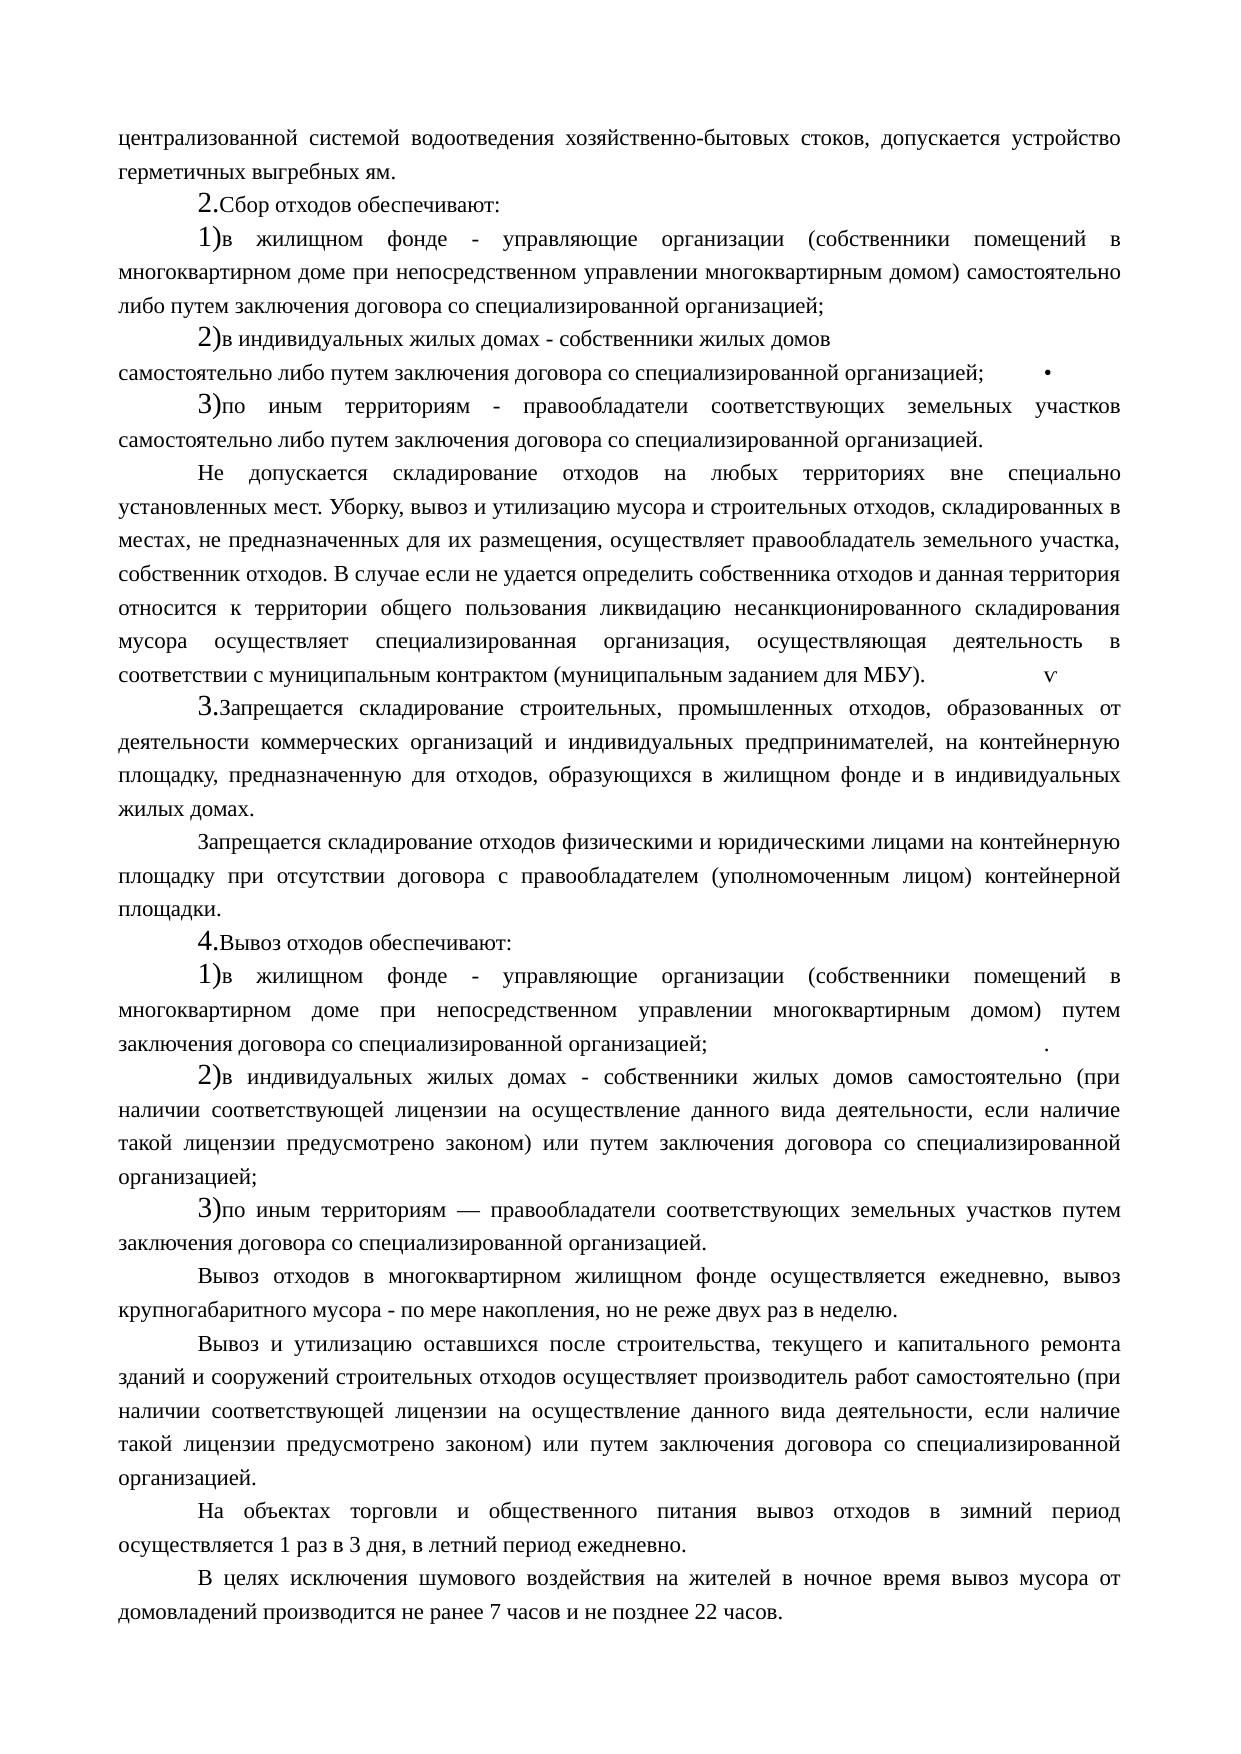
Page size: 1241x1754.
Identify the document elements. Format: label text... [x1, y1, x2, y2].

list по иным территориям — правообладатели соответствующих земельных участков путем заключения договора со специализированной организацией. [118, 1191, 1122, 1257]
list Вывоз отходов обеспечивают: [118, 924, 1122, 957]
text Вывоз и утилизацию оставшихся после строительства, текущего и капитального ремонта зданий и сооружений строительных отходов осуществляет производитель работ самостоятельно (при наличии соответствующей лицензии на осуществление данного вида деятельности, если наличие такой лицензии предусмотрено законом) или путем заключения договора со специализированной организацией. [118, 1324, 1122, 1492]
text самостоятельно либо путем заключения договора со специализированной организацией; • [118, 353, 1122, 387]
text Вывоз отходов в многоквартирном жилищном фонде осуществляется ежедневно, вывоз крупногабаритного мусора - по мере накопления, но не реже двух раз в неделю. [118, 1257, 1122, 1324]
list Запрещается складирование строительных, промышленных отходов, образованных от деятельности коммерческих организаций и индивидуальных предпринимателей, на контейнерную площадку, предназначенную для отходов, образующихся в жилищном фонде и в индивидуальных жилых домах. [118, 689, 1122, 823]
list в жилищном фонде - управляющие организации (собственники помещений в многоквартирном доме при непосредственном управлении многоквартирным домом) путем заключения договора со специализированной организацией; . [118, 957, 1122, 1058]
list централизованной системой водоотведения хозяйственно-бытовых стоков, допускается устройство герметичных выгребных ям. [118, 118, 1122, 186]
text Не допускается складирование отходов на любых территориях вне специально установленных мест. Уборку, вывоз и утилизацию мусора и строительных отходов, складированных в местах, не предназначенных для их размещения, осуществляет правообладатель земельного участка, собственник отходов. В случае если не удается определить собственника отходов и данная территория относится к территории общего пользования ликвидацию несанкционированного складирования мусора осуществляет специализированная организация, осуществляющая деятельность в соответствии с муниципальным контрактом (муниципальным заданием для МБУ). ѵ [118, 454, 1122, 689]
text Запрещается складирование отходов физическими и юридическими лицами на контейнерную площадку при отсутствии договора с правообладателем (уполномоченным лицом) контейнерной площадки. [118, 823, 1122, 924]
text В целях исключения шумового воздействия на жителей в ночное время вывоз мусора от домовладений производится не ранее 7 часов и не позднее 22 часов. [118, 1559, 1122, 1626]
list по иным территориям - правообладатели соответствующих земельных участков самостоятельно либо путем заключения договора со специализированной организацией. [118, 387, 1122, 454]
list Сбор отходов обеспечивают: [118, 186, 1122, 219]
text На объектах торговли и общественного питания вывоз отходов в зимний период осуществляется 1 раз в 3 дня, в летний период ежедневно. [118, 1492, 1122, 1559]
list в индивидуальных жилых домах - собственники жилых домов [118, 320, 1122, 353]
list в индивидуальных жилых домах - собственники жилых домов самостоятельно (при наличии соответствующей лицензии на осуществление данного вида деятельности, если наличие такой лицензии предусмотрено законом) или путем заключения договора со специализированной организацией; [118, 1058, 1122, 1191]
list в жилищном фонде - управляющие организации (собственники помещений в многоквартирном доме при непосредственном управлении многоквартирным домом) самостоятельно либо путем заключения договора со специализированной организацией; [118, 219, 1122, 320]
